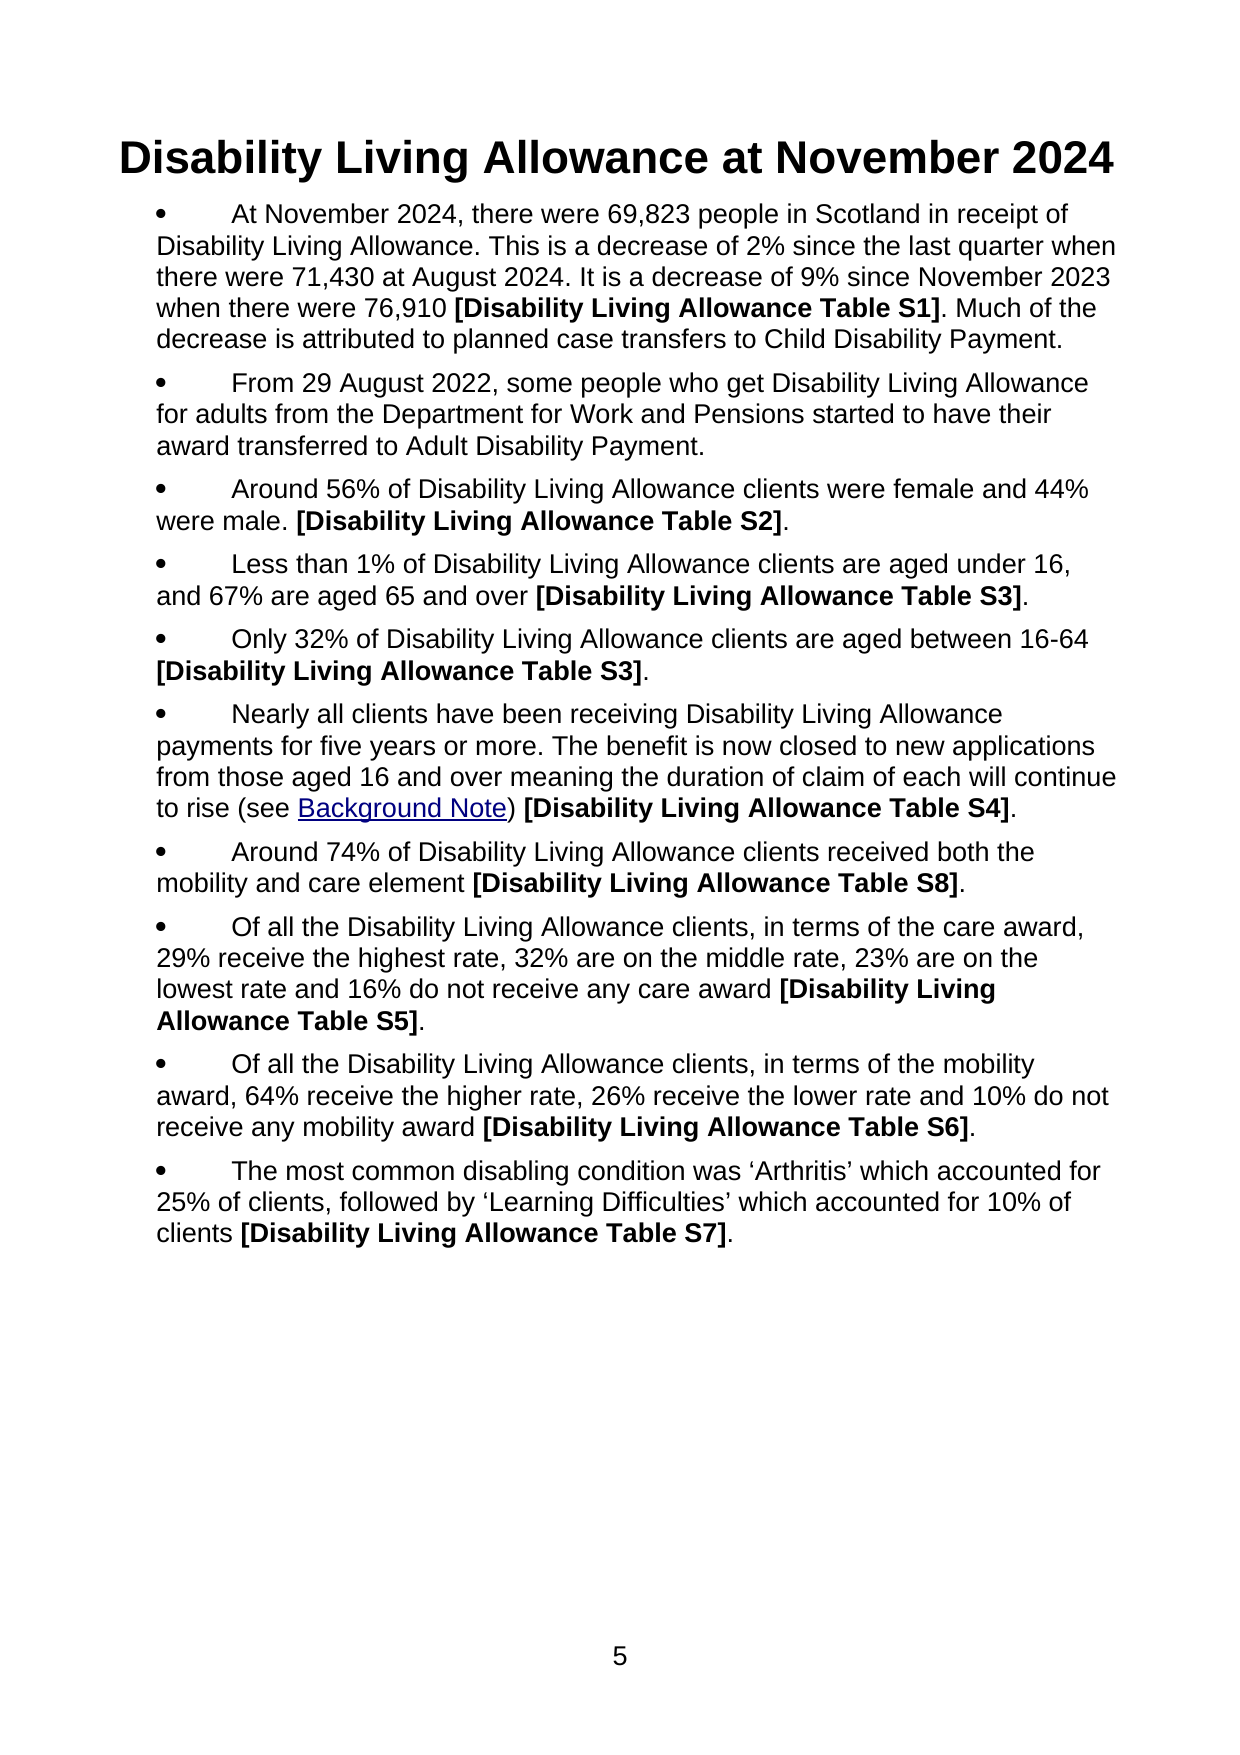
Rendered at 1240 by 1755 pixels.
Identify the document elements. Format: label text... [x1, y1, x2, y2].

list At November 2024, there were 69,823 people in Scotland in receipt of Disability Living Allowance. This is a decrease of 2% since the last quarter when there were 71,430 at August 2024. It is a decrease of 9% since November 2023 when there were 76,910 [Disability Living Allowance Table S1]. Much of the decrease is attributed to planned case transfers to Child Disability Payment. [156, 199, 1121, 355]
list Nearly all clients have been receiving Disability Living Allowance payments for five years or more. The benefit is now closed to new applications from those aged 16 and over meaning the duration of claim of each will continue to rise (see Background Note) [Disability Living Allowance Table S4]. [156, 699, 1121, 824]
list Only 32% of Disability Living Allowance clients are aged between 16-64 [Disability Living Allowance Table S3]. [156, 624, 1121, 686]
list Around 56% of Disability Living Allowance clients were female and 44% were male. [Disability Living Allowance Table S2]. [156, 474, 1121, 536]
list Around 74% of Disability Living Allowance clients received both the mobility and care element [Disability Living Allowance Table S8]. [156, 836, 1121, 899]
list Of all the Disability Living Allowance clients, in terms of the care award, 29% receive the highest rate, 32% are on the middle rate, 23% are on the lowest rate and 16% do not receive any care award [Disability Living Allowance Table S5]. [156, 911, 1121, 1036]
list The most common disabling condition was ‘Arthritis’ which accounted for 25% of clients, followed by ‘Learning Difficulties’ which accounted for 10% of clients [Disability Living Allowance Table S7]. [156, 1155, 1121, 1249]
list From 29 August 2022, some people who get Disability Living Allowance for adults from the Department for Work and Pensions started to have their award transferred to Adult Disability Payment. [156, 368, 1121, 461]
subtitle Disability Living Allowance at November 2024 [118, 120, 1121, 186]
list Less than 1% of Disability Living Allowance clients are aged under 16, and 67% are aged 65 and over [Disability Living Allowance Table S3]. [156, 549, 1121, 611]
list Of all the Disability Living Allowance clients, in terms of the mobility award, 64% receive the higher rate, 26% receive the lower rate and 10% do not receive any mobility award [Disability Living Allowance Table S6]. [156, 1049, 1121, 1143]
